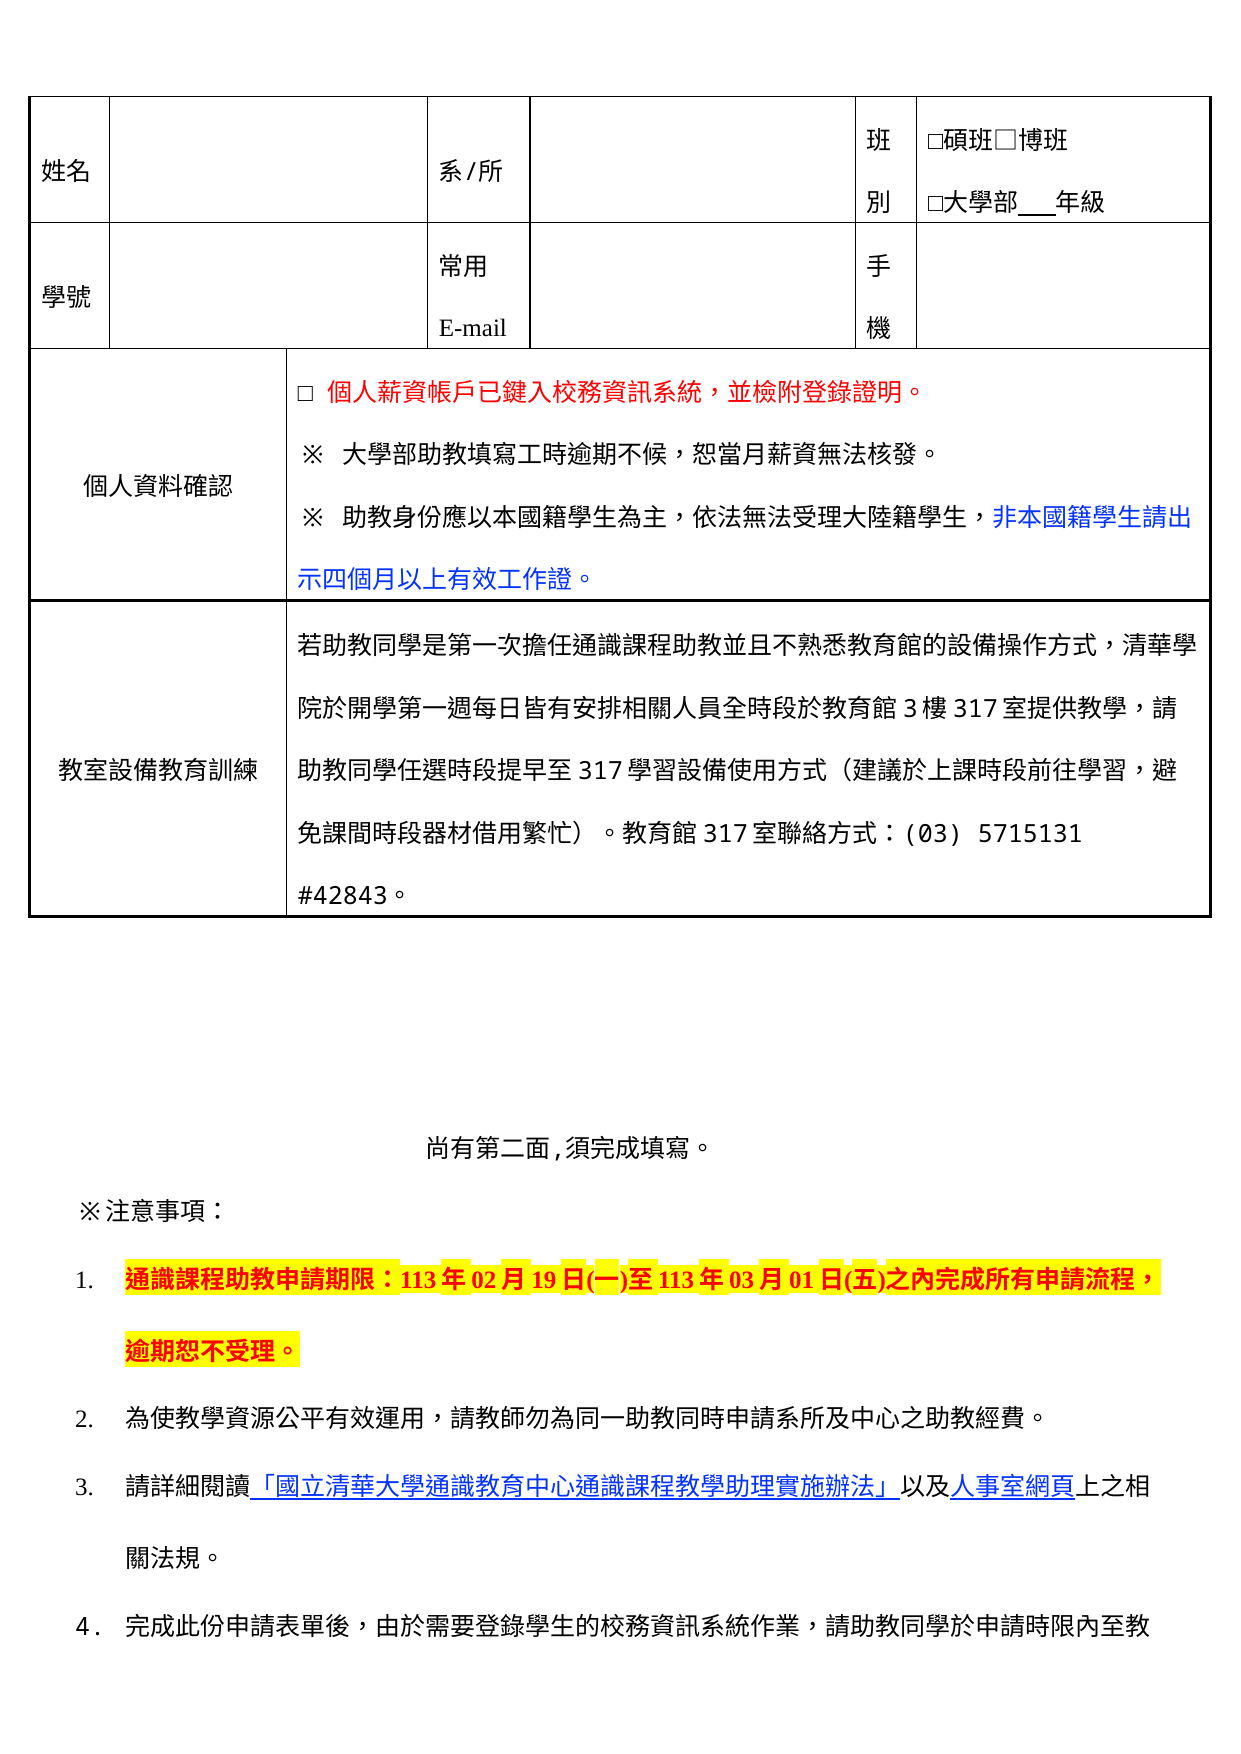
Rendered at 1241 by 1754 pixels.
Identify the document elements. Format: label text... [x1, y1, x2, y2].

list 通識課程助教申請期限：113年02月19日(一)至113年03月01日(五)之內完成所有申請流程，逾期恕不受理。 [75, 1236, 1165, 1370]
list 請詳細閱讀「國立清華大學通識教育中心通識課程教學助理實施辦法」以及人事室網頁上之相關法規。 [75, 1443, 1165, 1578]
list 為使教學資源公平有效運用，請教師勿為同一助教同時申請系所及中心之助教經費。 [75, 1375, 1165, 1438]
table_cell 個人資料確認 [31, 349, 286, 599]
table_cell 系/所 [428, 97, 529, 222]
table_cell [531, 223, 855, 348]
table_cell 教室設備教育訓練 [31, 602, 286, 914]
table_cell □碩班□博班 □大學部 年級 [917, 97, 1209, 222]
table_cell 姓名 [31, 97, 109, 222]
table_cell 手機 [856, 223, 916, 348]
list 完成此份申請表單後，由於需要登錄學生的校務資訊系統作業，請助教同學於申請時限內至教 [75, 1583, 1165, 1646]
table_cell □ 個人薪資帳戶已鍵入校務資訊系統，並檢附登錄證明。 ※ 大學部助教填寫工時逾期不候，恕當月薪資無法核發。 ※ 助教身份應以本國籍學生為主，依法無法受理大陸籍學生，非本國籍學生請出示四個月以上有效工作證。 [287, 349, 1209, 599]
table_cell [110, 223, 427, 348]
table_cell 班別 [856, 97, 916, 222]
table_cell [110, 97, 427, 222]
table_cell [531, 97, 855, 222]
table_cell 常用 E-mail [428, 223, 529, 348]
text 尚有第二面,須完成填寫。 [75, 1105, 1065, 1168]
text ※注意事項： [75, 1168, 1165, 1230]
table_cell [917, 223, 1209, 348]
table_cell 學號 [31, 223, 109, 348]
table_cell 若助教同學是第一次擔任通識課程助教並且不熟悉教育館的設備操作方式，清華學院於開學第一週每日皆有安排相關人員全時段於教育館3樓317室提供教學，請助教同學任選時段提早至317學習設備使用方式（建議於上課時段前往學習，避免課間時段器材借用繁忙）。教育館317室聯絡方式：(03) 5715131 #42843。 [287, 602, 1209, 914]
